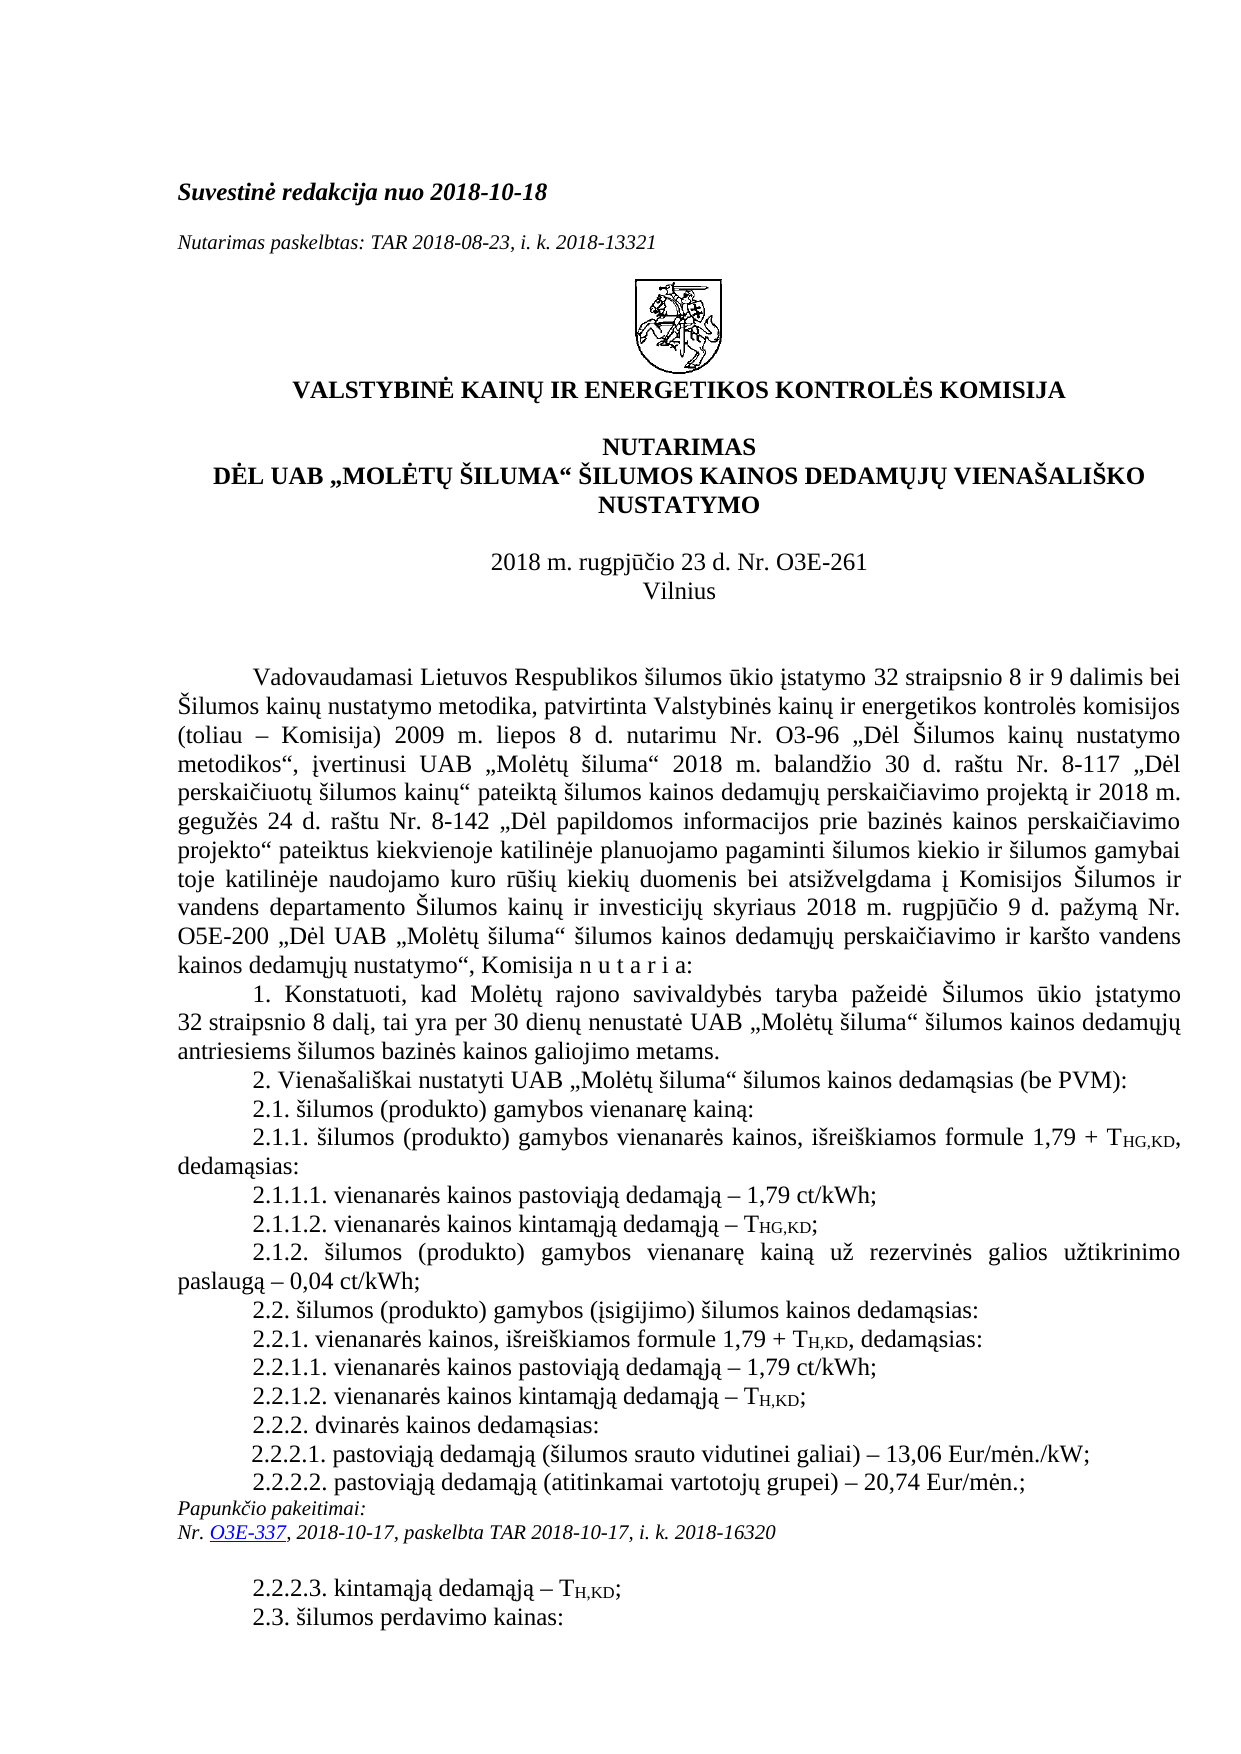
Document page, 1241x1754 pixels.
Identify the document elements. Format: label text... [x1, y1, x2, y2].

text 2.2.1. vienanarės kainos, išreiškiamos formule 1,79 + TH,KD, dedamąsias: [177, 1324, 1181, 1352]
text 2.1.1.2. vienanarės kainos kintamąją dedamąją – THG,KD; [252, 1209, 1181, 1237]
text 2.1.1. šilumos (produkto) gamybos vienanarės kainos, išreiškiamos formule 1,79 + THG,KD, dedamąsias: [177, 1122, 1181, 1180]
text NUTARIMAS [177, 432, 1181, 461]
text 2. Vienašališkai nustatyti UAB „Molėtų šiluma“ šilumos kainos dedamąsias (be PVM): [177, 1065, 1181, 1094]
text 2.2. šilumos (produkto) gamybos (įsigijimo) šilumos kainos dedamąsias: [177, 1295, 1181, 1324]
text 1. Konstatuoti, kad Molėtų rajono savivaldybės taryba pažeidė Šilumos ūkio įstatymo 32 straipsnio 8 dalį, tai yra per 30 dienų nenustatė UAB „Molėtų šiluma“ šilumos kainos dedamųjų antriesiems šilumos bazinės kainos galiojimo metams. [177, 979, 1181, 1065]
text vALSTYBINĖ KAINŲ IR ENERGETIKOS KONTROLĖS KOMISIJA [177, 375, 1181, 404]
text 2018 m. rugpjūčio 23 d. Nr. O3E-261 [177, 547, 1181, 576]
text 2.2.2.3. kintamąją dedamąją – TH,KD; [252, 1573, 1181, 1602]
text Vilnius [177, 576, 1181, 605]
text 2.1.2. šilumos (produkto) gamybos vienanarę kainą už rezervinės galios užtikrinimo paslaugą – 0,04 ct/kWh; [177, 1237, 1181, 1295]
text 2.2.2.2. pastoviąją dedamąją (atitinkamai vartotojų grupei) – 20,74 Eur/mėn.; [177, 1467, 1181, 1496]
text Suvestinė redakcija nuo 2018-10-18 [177, 177, 1181, 206]
text 2.2.2. dvinarės kainos dedamąsias: [177, 1410, 1181, 1439]
text 2.1. šilumos (produkto) gamybos vienanarę kainą: [177, 1094, 1181, 1122]
text 2.2.1.1. vienanarės kainos pastoviąją dedamąją – 1,79 ct/kWh; [177, 1352, 1181, 1381]
text Nr. O3E-337, 2018-10-17, paskelbta TAR 2018-10-17, i. k. 2018-16320 [177, 1520, 1181, 1544]
text 2.2.1.2. vienanarės kainos kintamąją dedamąją – TH,KD; [177, 1381, 1181, 1410]
text Vadovaudamasi Lietuvos Respublikos šilumos ūkio įstatymo 32 straipsnio 8 ir 9 dalimis bei Šilumos kainų nustatymo metodika, patvirtinta Valstybinės kainų ir energetikos kontrolės komisijos (toliau – Komisija) 2009 m. liepos 8 d. nutarimu Nr. O3-96 „Dėl Šilumos kainų nustatymo metodikos“, įvertinusi UAB „Molėtų šiluma“ 2018 m. balandžio 30 d. raštu Nr. 8-117 „Dėl perskaičiuotų šilumos kainų“ pateiktą šilumos kainos dedamųjų perskaičiavimo projektą ir 2018 m. gegužės 24 d. raštu Nr. 8-142 „Dėl papildomos informacijos prie bazinės kainos perskaičiavimo projekto“ pateiktus kiekvienoje katilinėje planuojamo pagaminti šilumos kiekio ir šilumos gamybai toje katilinėje naudojamo kuro rūšių kiekių duomenis bei atsižvelgdama į Komisijos Šilumos ir vandens departamento Šilumos kainų ir investicijų skyriaus 2018 m. rugpjūčio 9 d. pažymą Nr. O5E-200 „Dėl UAB „Molėtų šiluma“ šilumos kainos dedamųjų perskaičiavimo ir karšto vandens kainos dedamųjų nustatymo“, Komisija n u t a r i a: [177, 662, 1181, 979]
text DĖL UAB „MOLĖTŲ ŠILUMA“ šilumos kainos dedamųjų vienašališko nustatymo [177, 461, 1181, 519]
text Nutarimas paskelbtas: TAR 2018-08-23, i. k. 2018-13321 [177, 230, 1181, 254]
text 2.3. šilumos perdavimo kainas: [177, 1602, 1181, 1631]
text 2.1.1.1. vienanarės kainos pastoviąją dedamąją – 1,79 ct/kWh; [252, 1180, 1181, 1209]
text Papunkčio pakeitimai: [177, 1496, 1181, 1520]
text 2.2.2.1. pastoviąją dedamąją (šilumos srauto vidutinei galiai) – 13,06 Eur/mėn./kW; [177, 1439, 1181, 1467]
